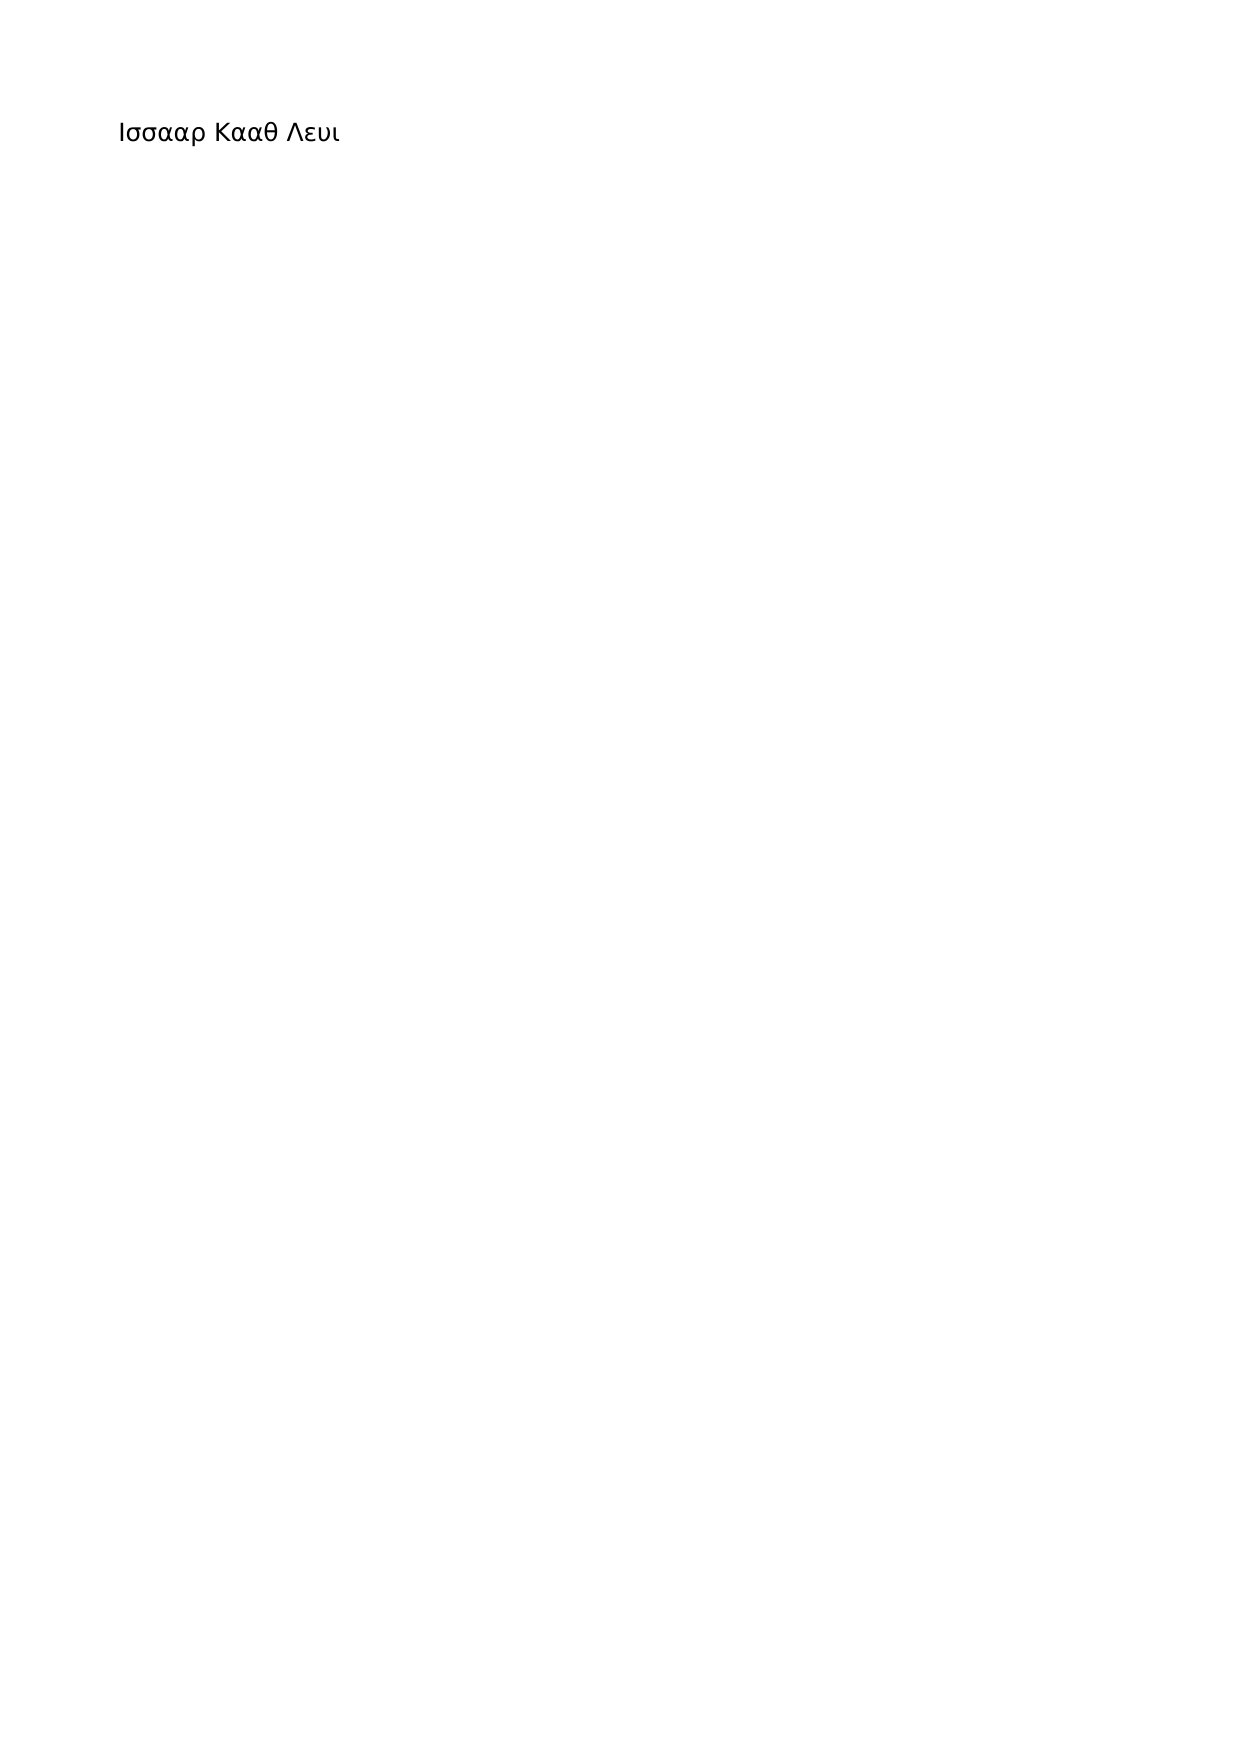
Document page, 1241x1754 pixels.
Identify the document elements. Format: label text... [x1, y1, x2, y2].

text Ισσααρ Κααθ Λευι [118, 118, 1122, 147]
